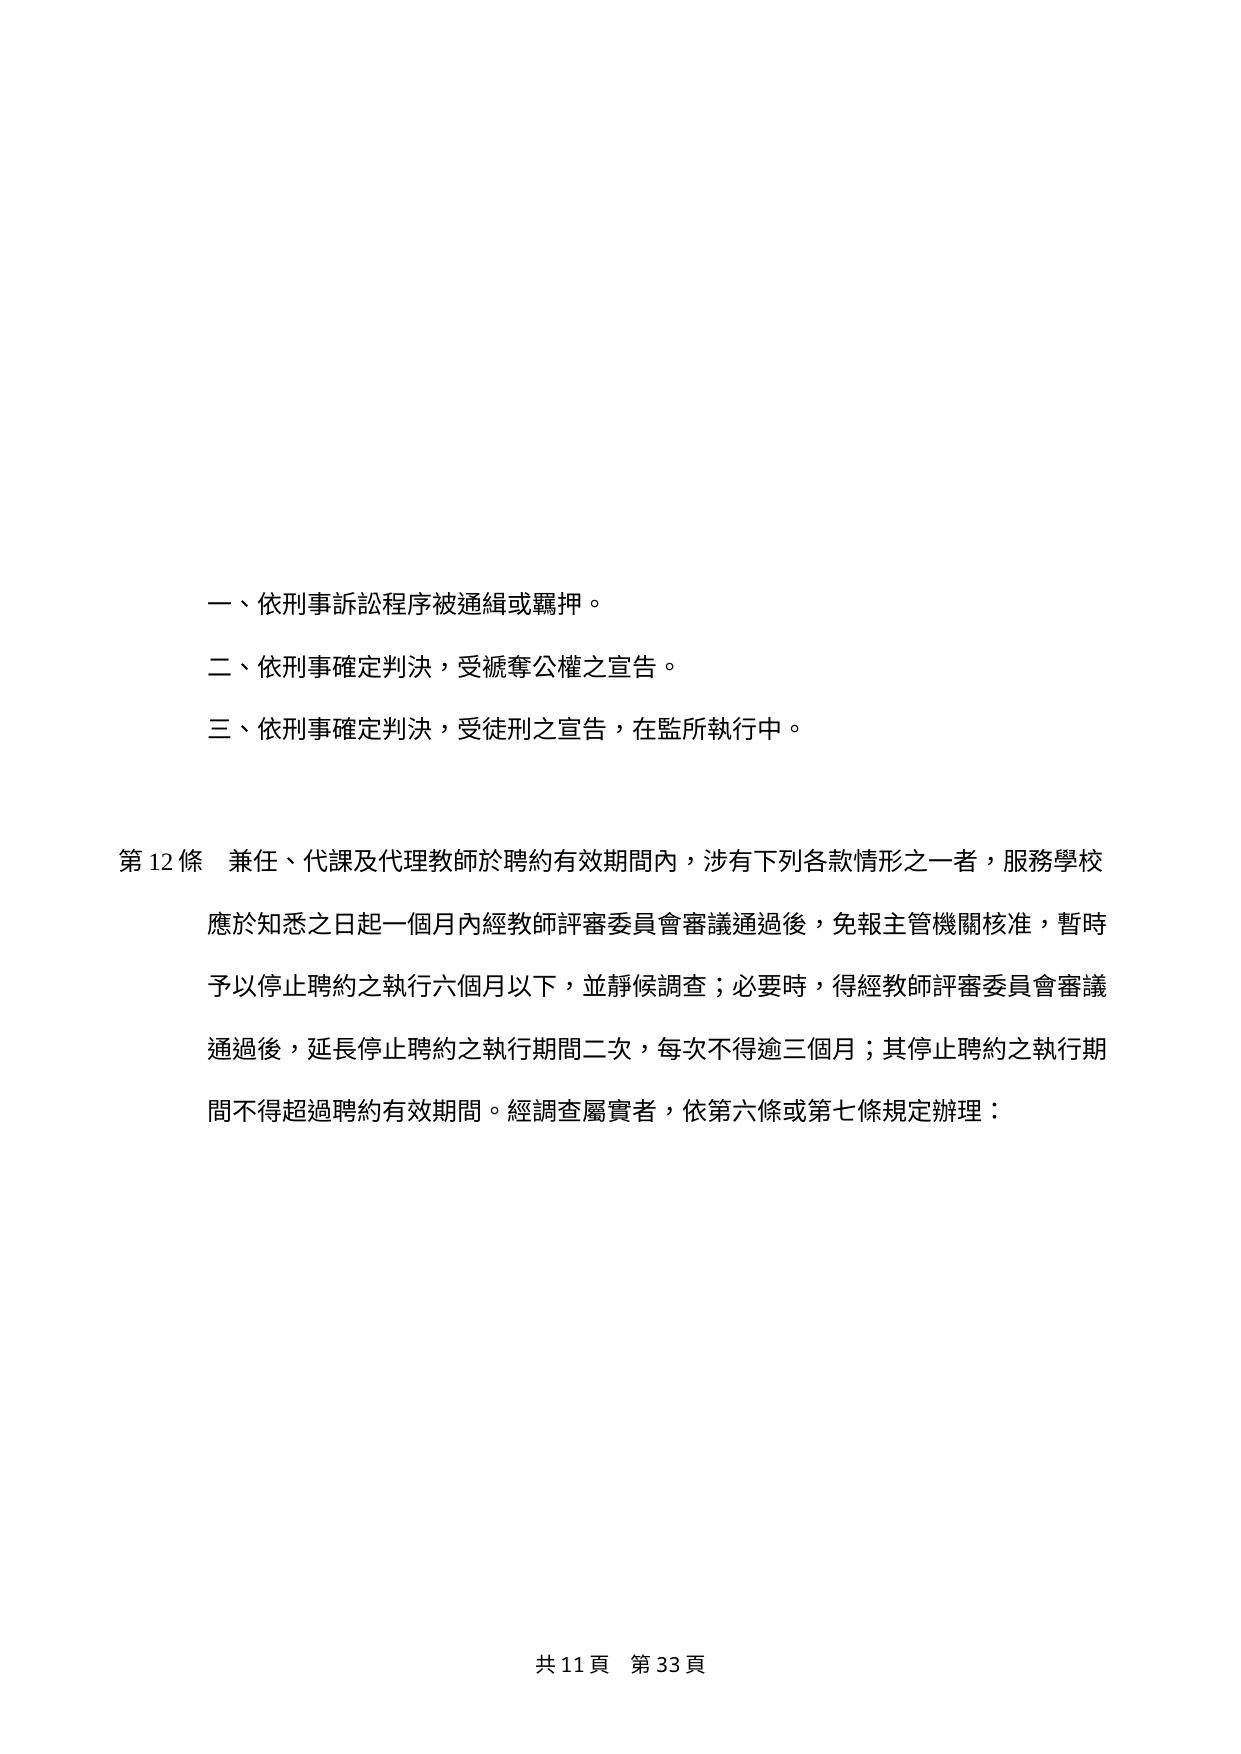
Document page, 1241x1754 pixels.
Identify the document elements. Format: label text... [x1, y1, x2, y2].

text 三、依刑事確定判決，受徒刑之宣告，在監所執行中。 [207, 686, 1122, 749]
text 一、依刑事訴訟程序被通緝或羈押。 [207, 561, 1122, 624]
text 二、依刑事確定判決，受褫奪公權之宣告。 [207, 624, 1122, 686]
text 第12條 兼任、代課及代理教師於聘約有效期間內，涉有下列各款情形之一者，服務學校應於知悉之日起一個月內經教師評審委員會審議通過後，免報主管機關核准，暫時予以停止聘約之執行六個月以下，並靜候調查；必要時，得經教師評審委員會審議通過後，延長停止聘約之執行期間二次，每次不得逾三個月；其停止聘約之執行期間不得超過聘約有效期間。經調查屬實者，依第六條或第七條規定辦理： [118, 818, 1122, 1131]
